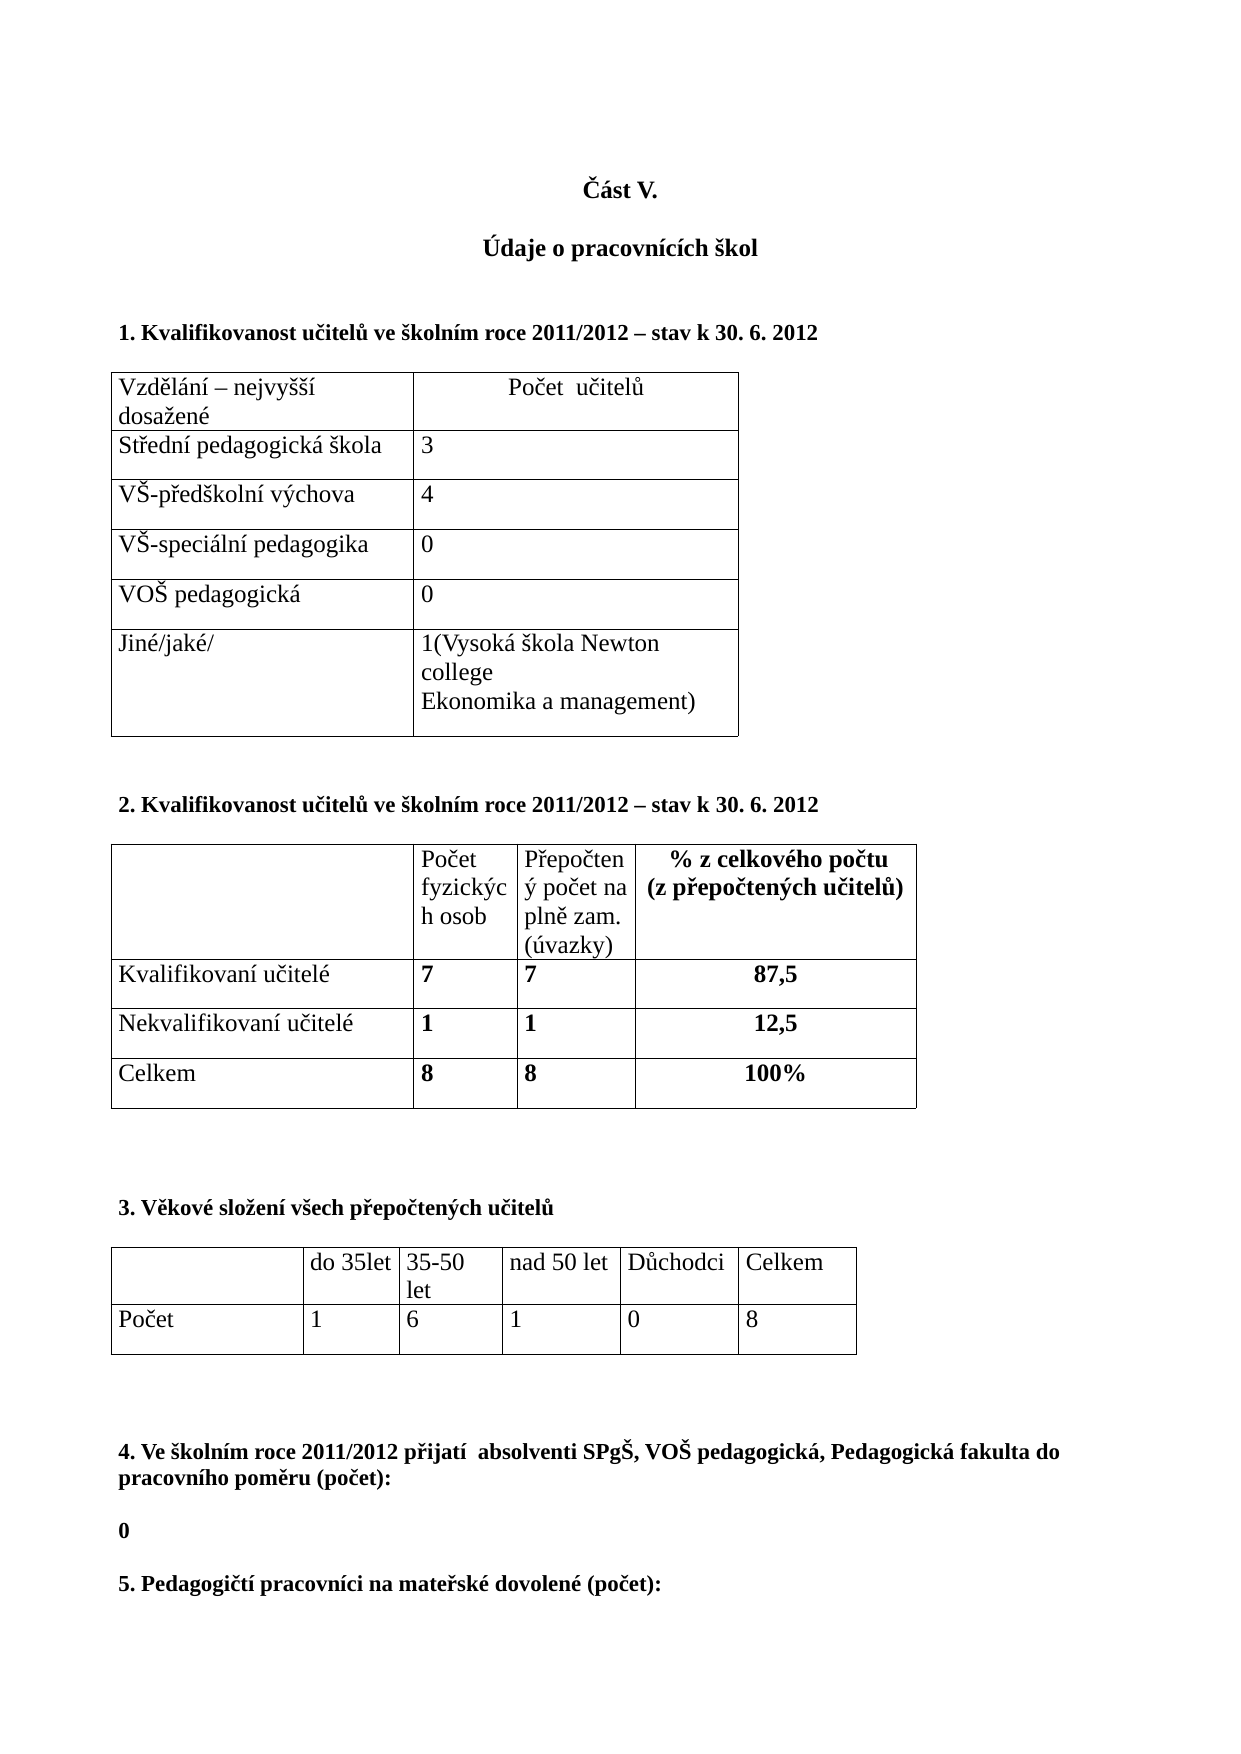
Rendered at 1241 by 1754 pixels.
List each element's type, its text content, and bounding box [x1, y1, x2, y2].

table_cell 7 [414, 960, 517, 1008]
table_header nad 50 let [503, 1248, 620, 1304]
table_header Přepočtený počet na plně zam. (úvazky) [518, 845, 635, 959]
text Údaje o pracovnících škol [118, 233, 1122, 262]
subtitle 1. Kvalifikovanost učitelů ve školním roce 2011/2012 – stav k 30. 6. 2012 [118, 319, 1122, 346]
table_cell Nekvalifikovaní učitelé [112, 1009, 413, 1058]
table_cell 8 [518, 1059, 635, 1108]
text 4. Ve školním roce 2011/2012 přijatí absolventi SPgŠ, VOŠ pedagogická, Pedagogická fakulta do pracovního poměru (počet): [118, 1438, 1122, 1491]
table_cell 3 [414, 431, 738, 479]
text 3. Věkové složení všech přepočtených učitelů [118, 1194, 1122, 1220]
table_cell 8 [739, 1305, 856, 1354]
text 5. Pedagogičtí pracovníci na mateřské dovolené (počet): [118, 1570, 1122, 1596]
table_cell 7 [518, 960, 635, 1008]
table_cell 1 [304, 1305, 399, 1354]
table_header do 35let [304, 1248, 399, 1304]
table_header Celkem [739, 1248, 856, 1304]
table_cell Počet [112, 1305, 303, 1354]
table_header Vzdělání – nejvyšší dosažené [112, 373, 413, 430]
table_cell VOŠ pedagogická [112, 580, 413, 628]
table_header % z celkového počtu (z přepočtených učitelů) [636, 845, 916, 959]
table_header 35-50 let [400, 1248, 502, 1304]
table_cell 1 [503, 1305, 620, 1354]
table_cell Kvalifikovaní učitelé [112, 960, 413, 1008]
table_cell 100% [636, 1059, 916, 1108]
table_cell 0 [414, 580, 738, 628]
table_cell 12,5 [636, 1009, 916, 1058]
table_cell 1 [518, 1009, 635, 1058]
table_cell Celkem [112, 1059, 413, 1108]
table_cell VŠ-předškolní výchova [112, 480, 413, 529]
table_cell 0 [621, 1305, 738, 1354]
table_header [112, 845, 413, 959]
text 0 [118, 1517, 1122, 1543]
table_cell 1 [414, 1009, 517, 1058]
table_cell 1(Vysoká škola Newton college Ekonomika a management) [414, 630, 738, 736]
table_header Počet učitelů [414, 373, 738, 430]
table_cell 0 [414, 530, 738, 579]
table_cell Jiné/jaké/ [112, 630, 413, 736]
table_cell 4 [414, 480, 738, 529]
text Část V. [118, 176, 1122, 204]
subtitle 2. Kvalifikovanost učitelů ve školním roce 2011/2012 – stav k 30. 6. 2012 [118, 791, 1122, 817]
table_header [112, 1248, 303, 1304]
table_header Důchodci [621, 1248, 738, 1304]
table_cell Střední pedagogická škola [112, 431, 413, 479]
table_cell 87,5 [636, 960, 916, 1008]
table_cell VŠ-speciální pedagogika [112, 530, 413, 579]
table_header Počet fyzických osob [414, 845, 517, 959]
table_cell 8 [414, 1059, 517, 1108]
table_cell 6 [400, 1305, 502, 1354]
